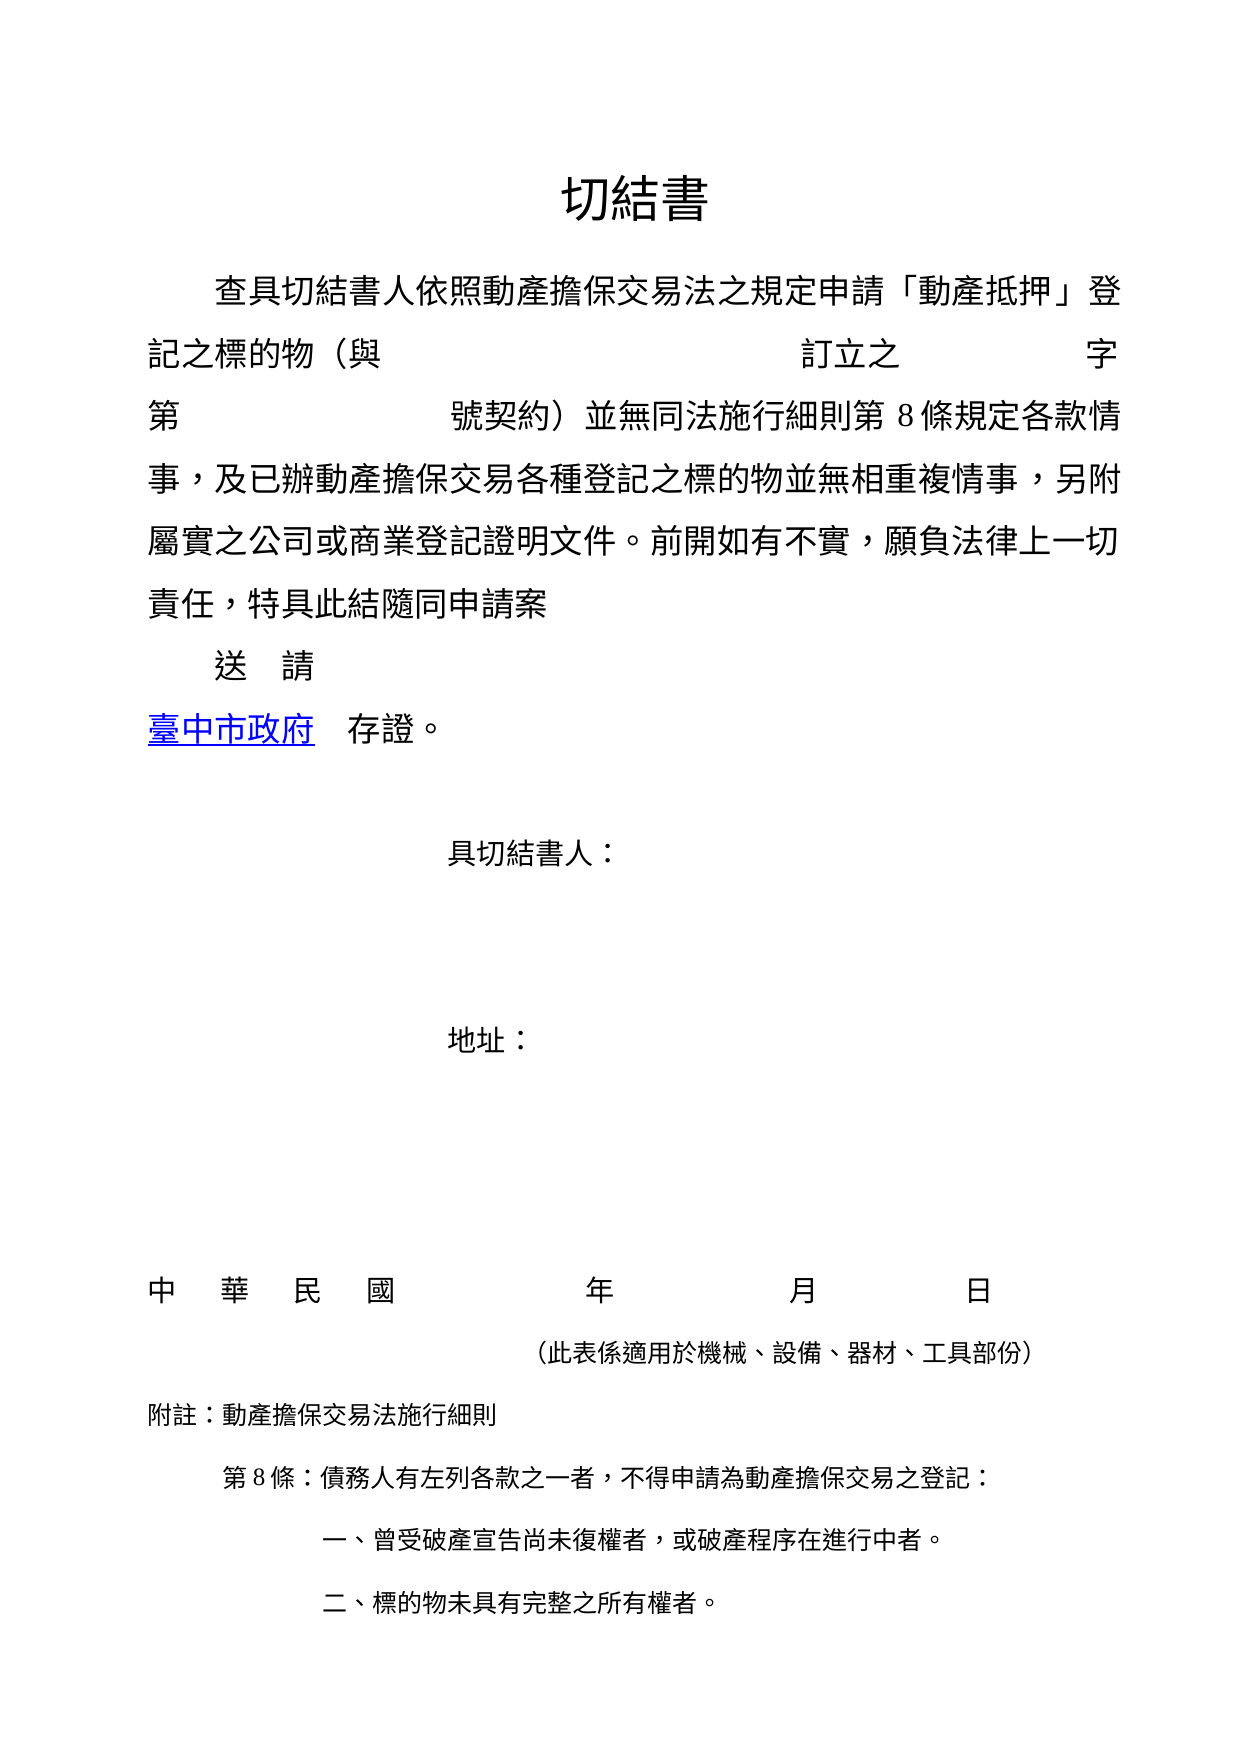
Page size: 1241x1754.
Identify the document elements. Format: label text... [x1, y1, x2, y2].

text 附註：動產擔保交易法施行細則 [148, 1372, 1122, 1435]
text 送 請 [148, 622, 1122, 685]
text 地址： [148, 997, 1122, 1060]
text 查具切結書人依照動產擔保交易法之規定申請「動產抵押」登記之標的物（與 訂立之 字第 號契約）並無同法施行細則第8條規定各款情事，及已辦動產擔保交易各種登記之標的物並無相重複情事，另附屬實之公司或商業登記證明文件。前開如有不實，願負法律上一切責任，特具此結隨同申請案 [148, 247, 1122, 622]
text 第8條：債務人有左列各款之一者，不得申請為動產擔保交易之登記： [148, 1435, 1122, 1497]
text 具切結書人： [148, 810, 1122, 872]
text 臺中市政府 存證。 [148, 685, 1122, 747]
text 一、曾受破產宣告尚未復權者，或破產程序在進行中者。 [148, 1497, 1122, 1560]
text 中 華 民 國 年 月 日 [148, 1247, 1122, 1310]
text 切結書 [148, 122, 1122, 247]
text （此表係適用於機械、設備、器材、工具部份） [148, 1310, 1122, 1372]
text 二、標的物未具有完整之所有權者。 [148, 1560, 1122, 1622]
